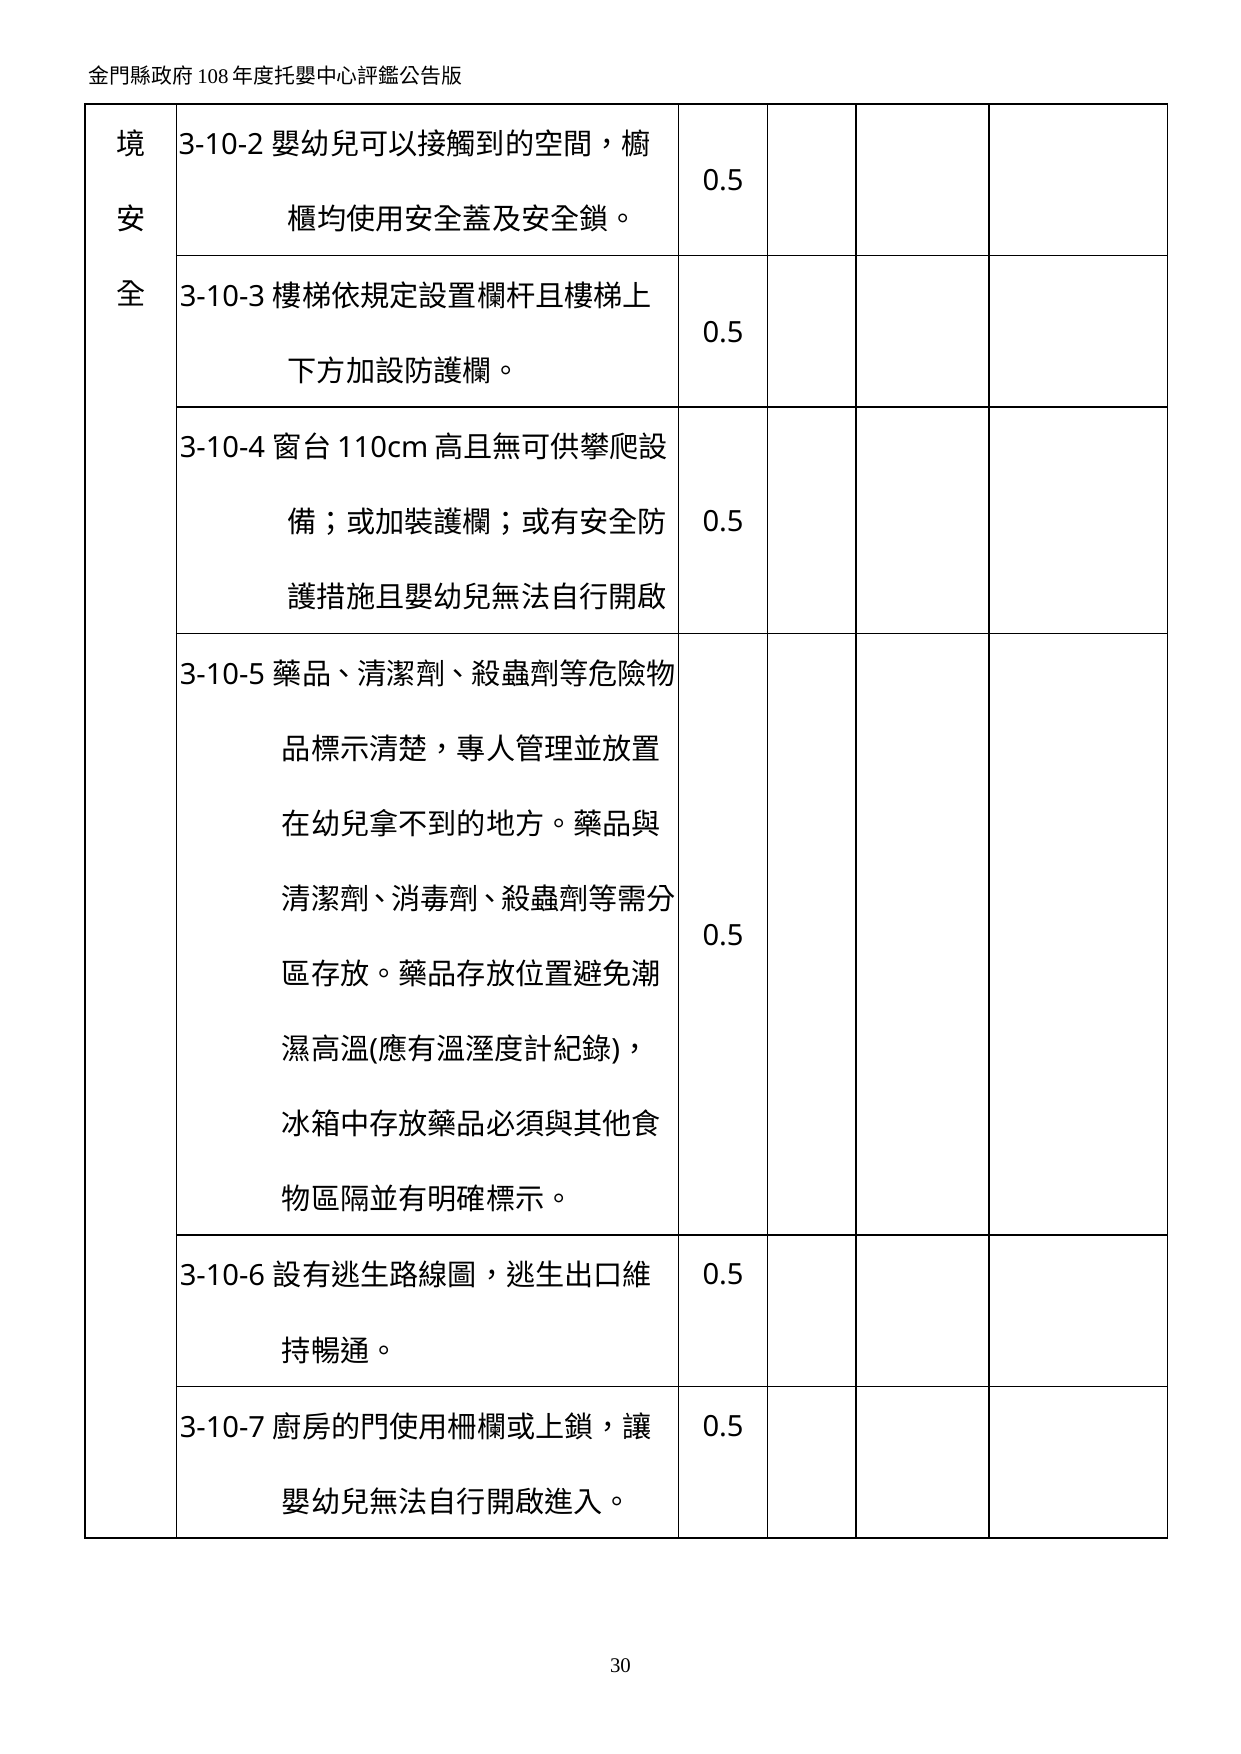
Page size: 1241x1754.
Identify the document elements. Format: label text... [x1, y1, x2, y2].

table_cell 0.5 [679, 1387, 767, 1537]
table_cell 0.5 [679, 408, 767, 633]
table_cell [857, 408, 988, 633]
table_cell [768, 105, 855, 254]
table_cell 3-10-5 藥品、清潔劑、殺蟲劑等危險物品標示清楚，專人管理並放置在幼兒拿不到的地方。藥品與清潔劑、消毒劑、殺蟲劑等需分區存放。藥品存放位置避免潮濕高溫(應有溫溼度計紀錄)，冰箱中存放藥品必須與其他食物區隔並有明確標示。 [177, 634, 678, 1234]
table_cell 3-10-6 設有逃生路線圖，逃生出口維持暢通。 [177, 1236, 678, 1386]
table_cell [990, 1236, 1167, 1386]
table_cell [990, 1387, 1167, 1537]
table_cell [768, 634, 855, 1234]
table_cell 0.5 [679, 256, 767, 406]
table_cell 境 安 全 [86, 105, 176, 1537]
table_cell 3-10-3 樓梯依規定設置欄杆且樓梯上下方加設防護欄。 [177, 256, 678, 406]
table_cell [768, 1236, 855, 1386]
table_cell [990, 256, 1167, 406]
table_cell [768, 256, 855, 406]
table_cell [990, 408, 1167, 633]
table_cell [768, 408, 855, 633]
table_cell [857, 105, 988, 254]
table_cell 3-10-7 廚房的門使用柵欄或上鎖，讓 嬰幼兒無法自行開啟進入。 [177, 1387, 678, 1537]
table_cell 3-10-2 嬰幼兒可以接觸到的空間，櫥櫃均使用安全蓋及安全鎖。 [177, 105, 678, 254]
table_cell [857, 256, 988, 406]
table_cell 0.5 [679, 634, 767, 1234]
table_cell [768, 1387, 855, 1537]
table_cell [990, 105, 1167, 254]
table_cell [857, 634, 988, 1234]
table_cell 0.5 [679, 1236, 767, 1386]
table_cell [857, 1387, 988, 1537]
table_cell 3-10-4 窗台110cm高且無可供攀爬設備；或加裝護欄；或有安全防護措施且嬰幼兒無法自行開啟 [177, 408, 678, 633]
table_cell [857, 1236, 988, 1386]
table_cell 0.5 [679, 105, 767, 254]
table_cell [990, 634, 1167, 1234]
